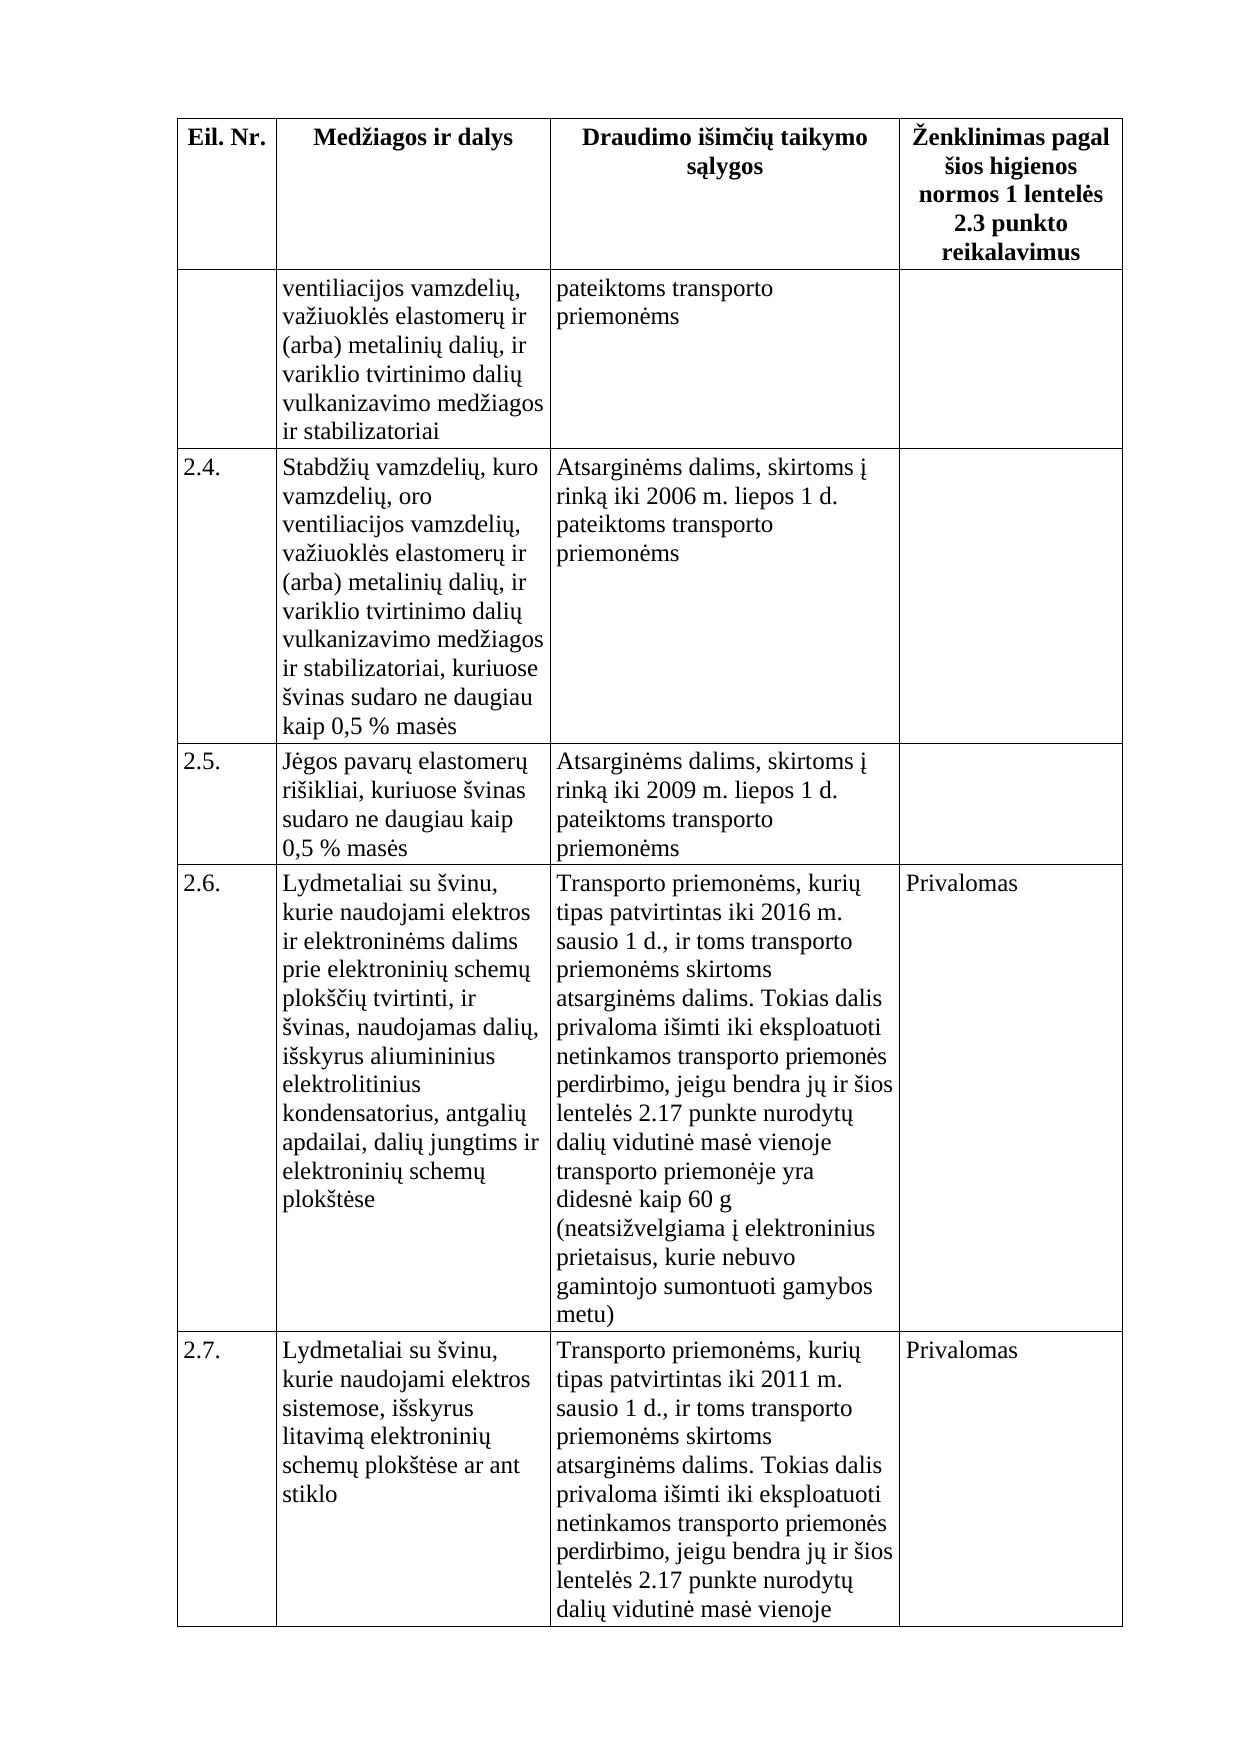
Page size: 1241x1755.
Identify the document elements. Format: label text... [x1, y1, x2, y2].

table_cell [900, 744, 1122, 864]
table_cell Privalomas [900, 1332, 1122, 1626]
table_cell 2.5. [178, 744, 276, 864]
table_cell Transporto priemonėms, kurių tipas patvirtintas iki 2011 m. sausio 1 d., ir toms transporto priemonėms skirtoms atsarginėms dalims. Tokias dalis privaloma išimti iki eksploatuoti netinkamos transporto priemonės perdirbimo, jeigu bendra jų ir šios lentelės 2.17 punkte nurodytų dalių vidutinė masė vienoje [551, 1332, 899, 1626]
table_cell [178, 270, 276, 448]
table_cell [900, 449, 1122, 742]
table_cell Lydmetaliai su švinu, kurie naudojami elektros sistemose, išskyrus litavimą elektroninių schemų plokštėse ar ant stiklo [277, 1332, 550, 1626]
table_cell Stabdžių vamzdelių, kuro vamzdelių, oro ventiliacijos vamzdelių, važiuoklės elastomerų ir (arba) metalinių dalių, ir variklio tvirtinimo dalių vulkanizavimo medžiagos ir stabilizatoriai, kuriuose švinas sudaro ne daugiau kaip 0,5 % masės [277, 449, 550, 742]
table_cell Lydmetaliai su švinu, kurie naudojami elektros ir elektroninėms dalims prie elektroninių schemų plokščių tvirtinti, ir švinas, naudojamas dalių, išskyrus aliumininius elektrolitinius kondensatorius, antgalių apdailai, dalių jungtims ir elektroninių schemų plokštėse [277, 865, 550, 1331]
table_cell Atsarginėms dalims, skirtoms į rinką iki 2006 m. liepos 1 d. pateiktoms transporto priemonėms [551, 449, 899, 742]
table_header Ženklinimas pagal šios higienos normos 1 lentelės 2.3 punkto reikalavimus [900, 119, 1122, 269]
table_cell 2.6. [178, 865, 276, 1331]
table_cell Jėgos pavarų elastomerų rišikliai, kuriuose švinas sudaro ne daugiau kaip 0,5 % masės [277, 744, 550, 864]
table_cell 2.4. [178, 449, 276, 742]
table_header Draudimo išimčių taikymo sąlygos [551, 119, 899, 269]
table_cell pateiktoms transporto priemonėms [551, 270, 899, 448]
table_cell Transporto priemonėms, kurių tipas patvirtintas iki 2016 m. sausio 1 d., ir toms transporto priemonėms skirtoms atsarginėms dalims. Tokias dalis privaloma išimti iki eksploatuoti netinkamos transporto priemonės perdirbimo, jeigu bendra jų ir šios lentelės 2.17 punkte nurodytų dalių vidutinė masė vienoje transporto priemonėje yra didesnė kaip 60 g (neatsižvelgiama į elektroninius prietaisus, kurie nebuvo gamintojo sumontuoti gamybos metu) [551, 865, 899, 1331]
table_header Eil. Nr. [178, 119, 276, 269]
table_cell Privalomas [900, 865, 1122, 1331]
table_cell [900, 270, 1122, 448]
table_cell 2.7. [178, 1332, 276, 1626]
table_cell Atsarginėms dalims, skirtoms į rinką iki 2009 m. liepos 1 d. pateiktoms transporto priemonėms [551, 744, 899, 864]
table_cell ventiliacijos vamzdelių, važiuoklės elastomerų ir (arba) metalinių dalių, ir variklio tvirtinimo dalių vulkanizavimo medžiagos ir stabilizatoriai [277, 270, 550, 448]
table_header Medžiagos ir dalys [277, 119, 550, 269]
